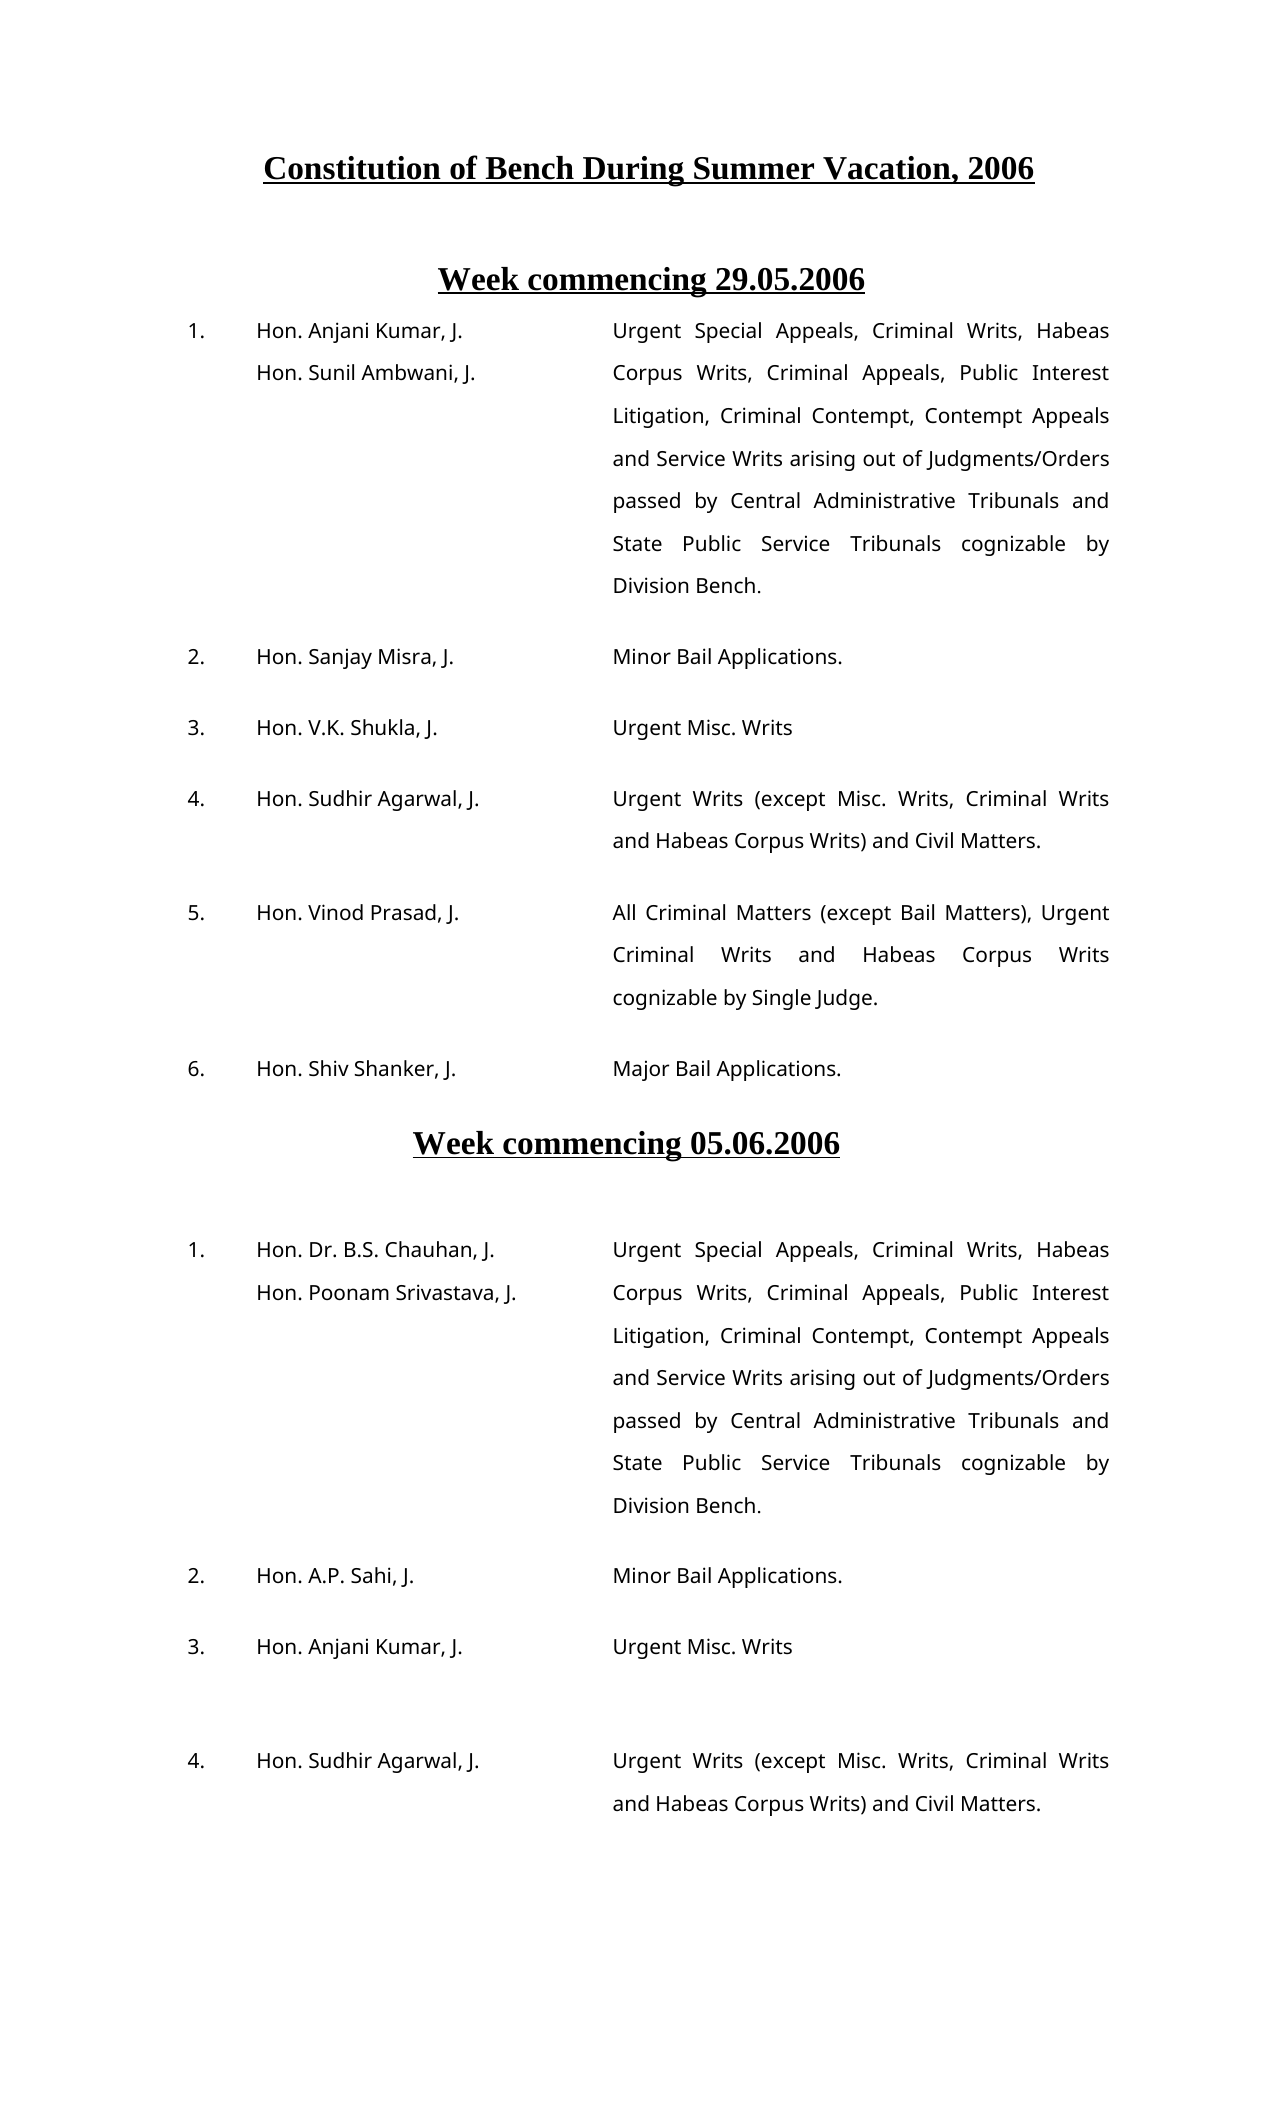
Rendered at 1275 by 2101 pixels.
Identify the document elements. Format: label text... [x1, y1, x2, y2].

table_cell Urgent Misc. Writs [601, 713, 1121, 784]
table_cell Urgent Writs (except Misc. Writs, Criminal Writs and Habeas Corpus Writs) and Civil Matters. [601, 1746, 1121, 1945]
table_header Hon. Anjani Kumar, J. Hon. Sunil Ambwani, J. [245, 316, 601, 642]
text Week commencing 29.05.2006 [262, 261, 1110, 297]
table_cell 5. [176, 898, 245, 1054]
table_cell 6. [176, 1054, 245, 1125]
table_cell Hon. A.P. Sahi, J. [245, 1561, 601, 1632]
table_cell 3. [176, 713, 245, 784]
table_cell Minor Bail Applications. [601, 642, 1121, 713]
table_cell 2. [176, 1561, 245, 1632]
table_header 1. [176, 1236, 245, 1561]
table_header Hon. Dr. B.S. Chauhan, J. Hon. Poonam Srivastava, J. [245, 1236, 601, 1561]
table_header Urgent Special Appeals, Criminal Writs, Habeas Corpus Writs, Criminal Appeals, Public Interest Litigation, Criminal Contempt, Contempt Appeals and Service Writs arising out of Judgments/Orders passed by Central Administrative Tribunals and State Public Service Tribunals cognizable by Division Bench. [601, 316, 1121, 642]
table_cell 4. [176, 784, 245, 898]
table_cell Urgent Misc. Writs [601, 1633, 1121, 1746]
table_header 1. [176, 316, 245, 642]
table_header Urgent Special Appeals, Criminal Writs, Habeas Corpus Writs, Criminal Appeals, Public Interest Litigation, Criminal Contempt, Contempt Appeals and Service Writs arising out of Judgments/Orders passed by Central Administrative Tribunals and State Public Service Tribunals cognizable by Division Bench. [601, 1236, 1121, 1561]
table_cell Hon. Sudhir Agarwal, J. [245, 784, 601, 898]
table_cell All Criminal Matters (except Bail Matters), Urgent Criminal Writs and Habeas Corpus Writs cognizable by Single Judge. [601, 898, 1121, 1054]
table_cell Hon. Shiv Shanker, J. [245, 1054, 601, 1125]
table_cell Hon. Sudhir Agarwal, J. [245, 1746, 601, 1945]
table_cell Minor Bail Applications. [601, 1561, 1121, 1632]
table_cell 2. [176, 642, 245, 713]
table_cell 4. [176, 1746, 245, 1945]
table_cell Hon. Vinod Prasad, J. [245, 898, 601, 1054]
text Week commencing 05.06.2006 [337, 1125, 1110, 1162]
table_cell Urgent Writs (except Misc. Writs, Criminal Writs and Habeas Corpus Writs) and Civil Matters. [601, 784, 1121, 898]
table_cell Hon. Sanjay Misra, J. [245, 642, 601, 713]
table_cell Hon. Anjani Kumar, J. [245, 1633, 601, 1746]
table_cell Major Bail Applications. [601, 1054, 1121, 1125]
table_cell 3. [176, 1633, 245, 1746]
table_cell Hon. V.K. Shukla, J. [245, 713, 601, 784]
text Constitution of Bench During Summer Vacation, 2006 [187, 150, 1110, 187]
